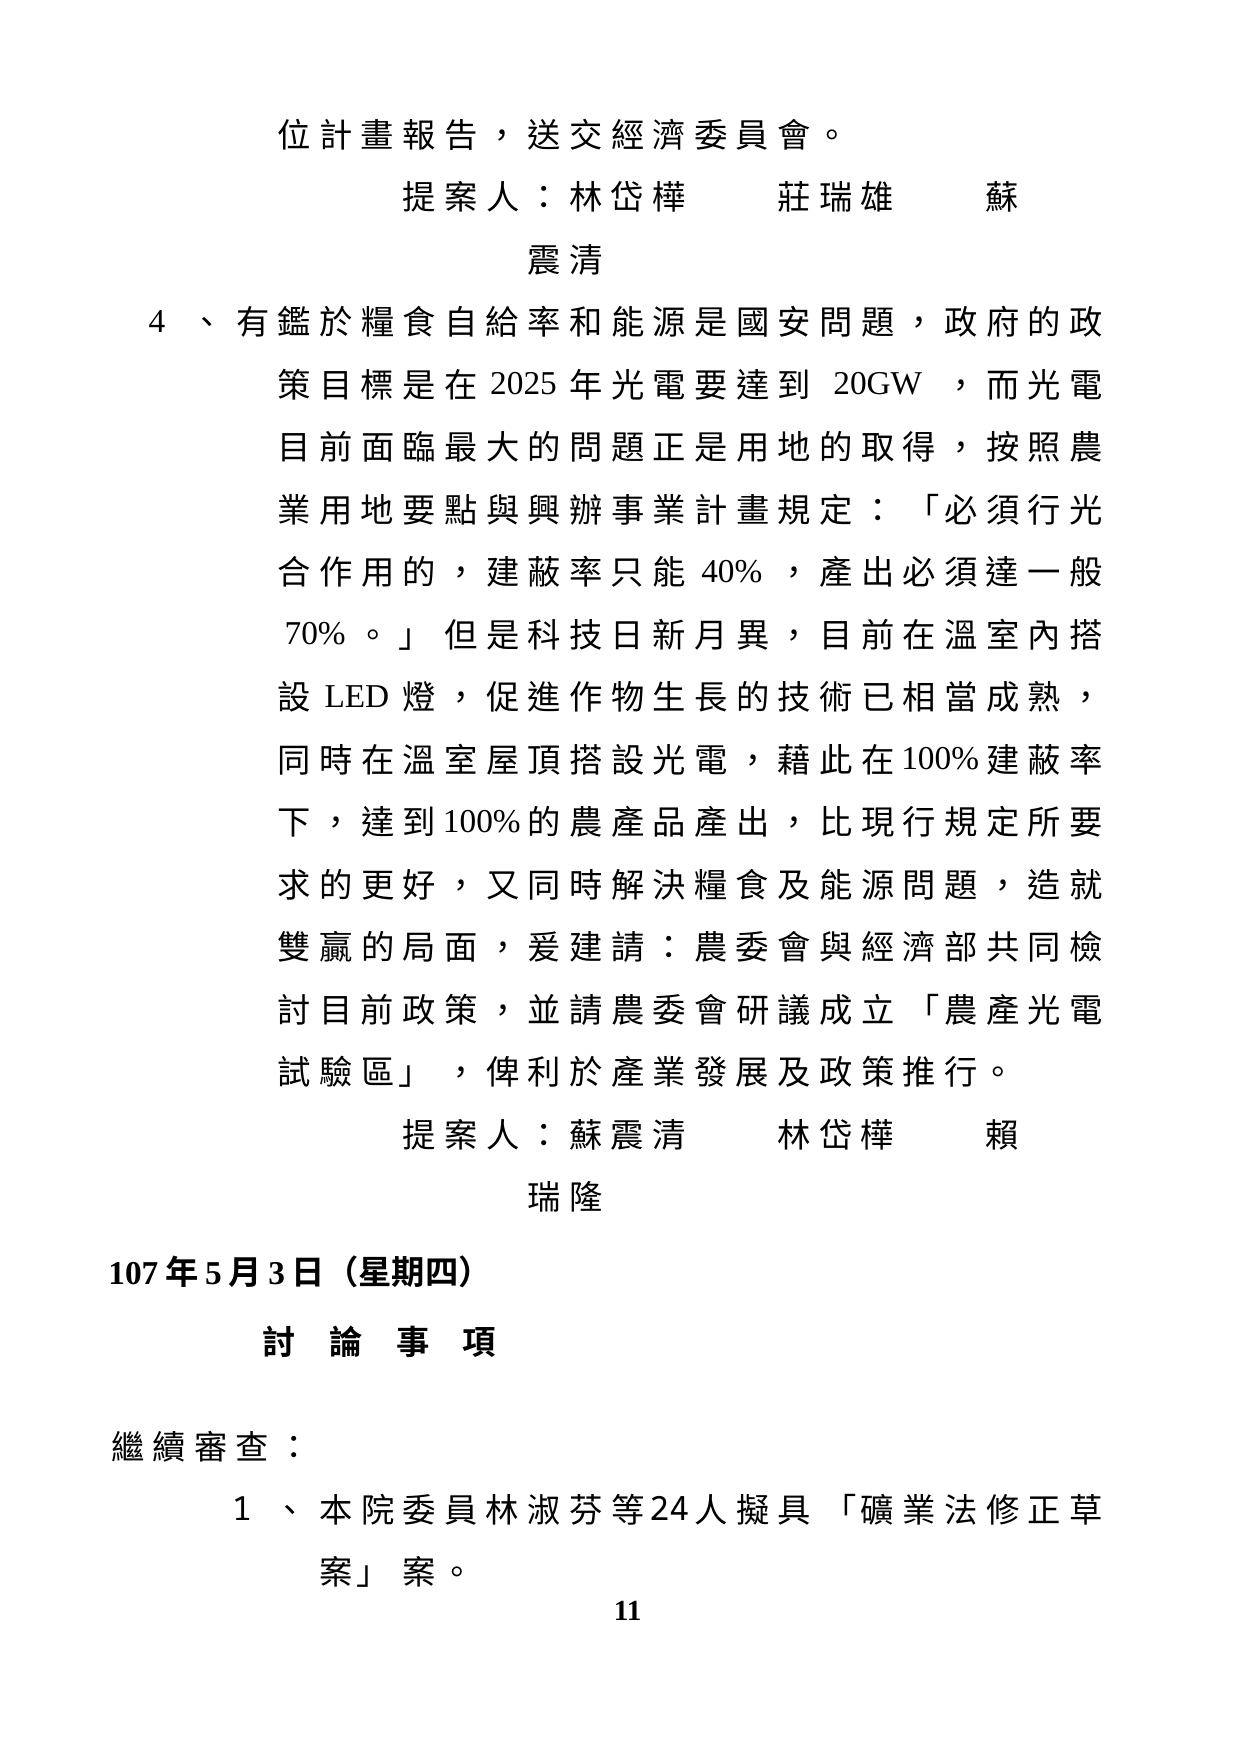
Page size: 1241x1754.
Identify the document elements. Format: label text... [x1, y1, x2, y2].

list 有鑑於糧食自給率和能源是國安問題，政府的政策目標是在2025年光電要達到20GW，而光電目前面臨最大的問題正是用地的取得，按照農業用地要點與興辦事業計畫規定：「必須行光合作用的，建蔽率只能40%，產出必須達一般70%。」但是科技日新月異，目前在溫室內搭設LED燈，促進作物生長的技術已相當成熟，同時在溫室屋頂搭設光電，藉此在100%建蔽率下，達到100%的農產品產出，比現行規定所要求的更好，又同時解決糧食及能源問題，造就雙贏的局面，爰建請：農委會與經濟部共同檢討目前政策，並請農委會研議成立「農產光電試驗區」，俾利於產業發展及政策推行。 [121, 278, 1132, 1091]
text 107年5月3日（星期四） [107, 1241, 1148, 1296]
text 討 論 事 項 [107, 1311, 1148, 1365]
list 位計畫報告，送交經濟委員會。 [121, 91, 1132, 153]
text 提案人：蘇震清 林岱樺 賴瑞隆 [384, 1091, 1044, 1216]
text 提案人：林岱樺 莊瑞雄 蘇震清 [384, 153, 1044, 278]
text 繼續審查： [107, 1403, 1148, 1466]
list 本院委員林淑芬等24人擬具「礦業法修正草案」案。 [212, 1466, 1148, 1591]
